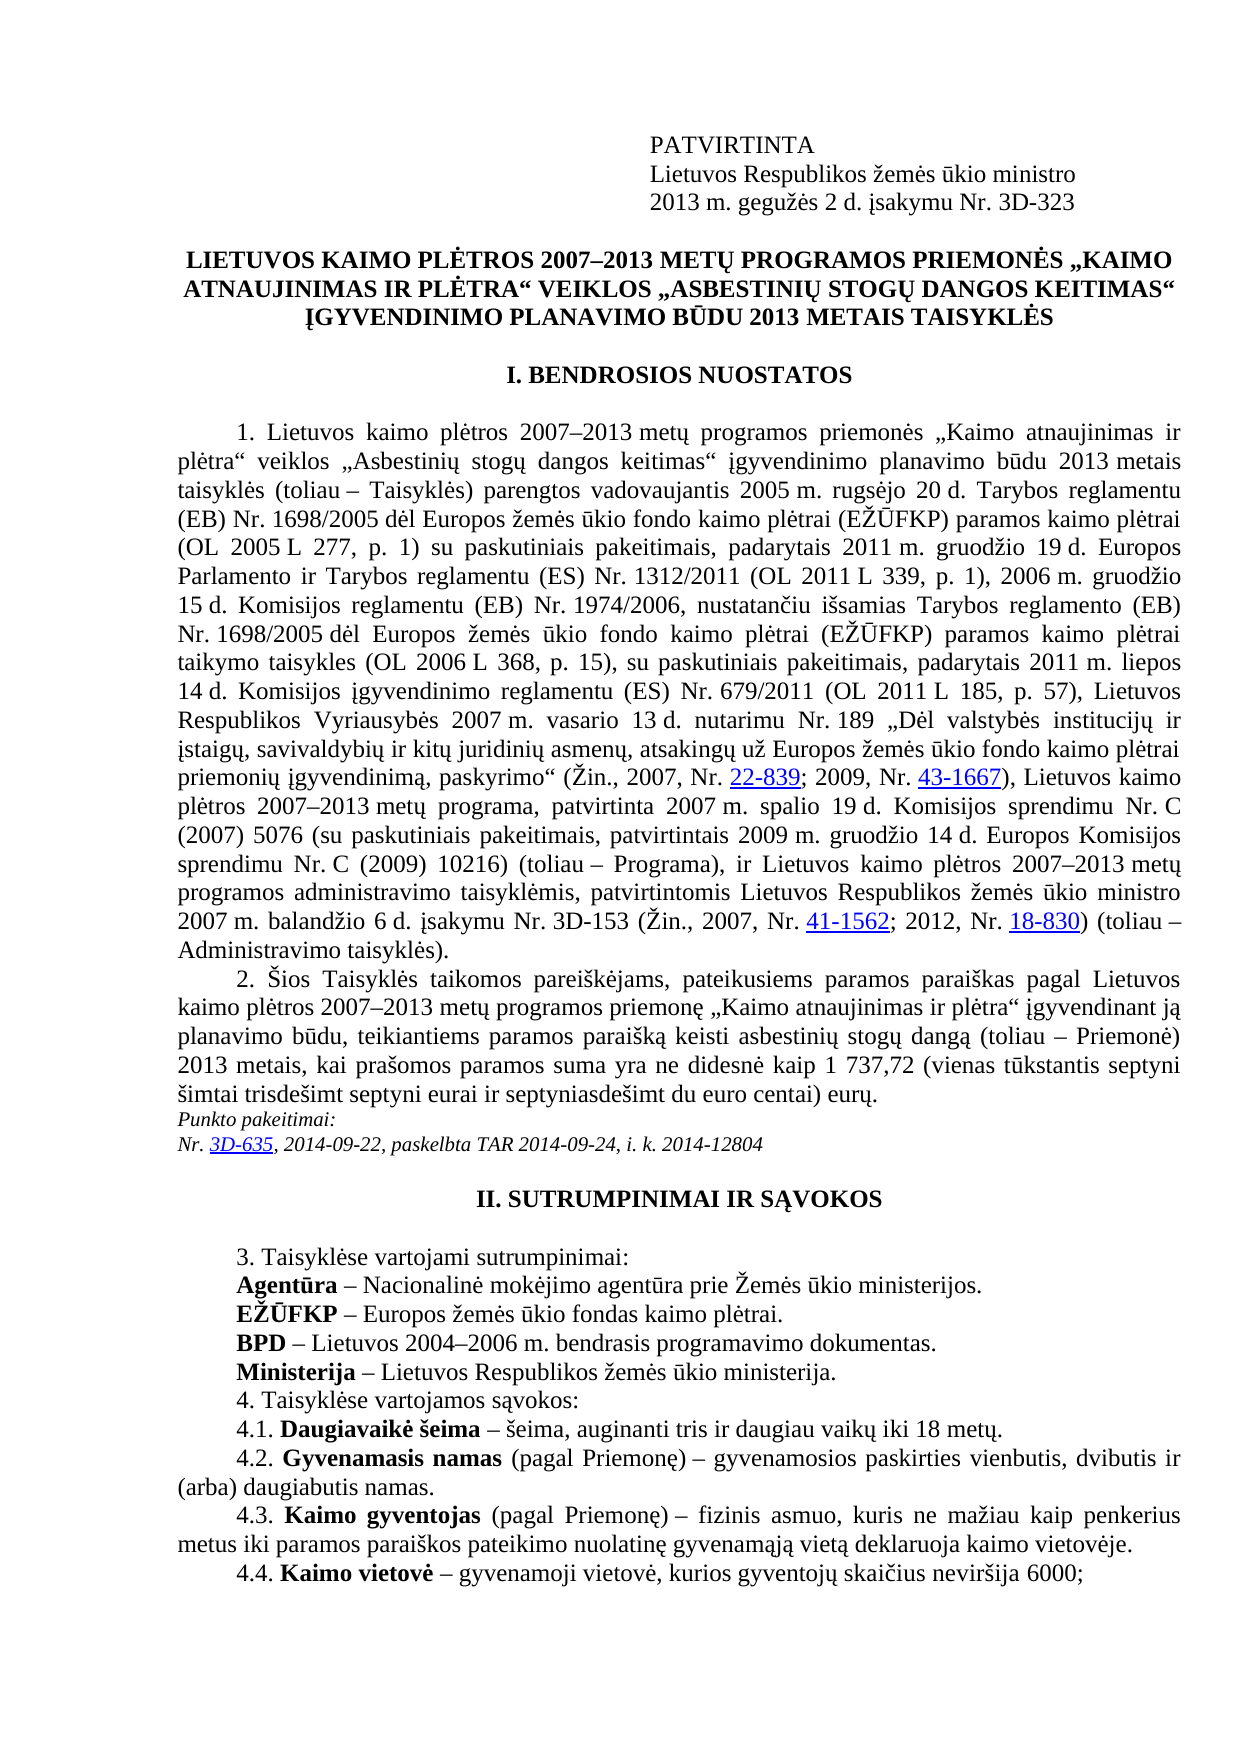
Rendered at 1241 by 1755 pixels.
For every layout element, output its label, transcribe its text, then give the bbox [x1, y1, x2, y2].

text 4.1. Daugiavaikė šeima – šeima, auginanti tris ir daugiau vaikų iki 18 metų. [177, 1414, 1181, 1443]
text EŽŪFKP – Europos žemės ūkio fondas kaimo plėtrai. [177, 1299, 1181, 1328]
text 4. Taisyklėse vartojamos sąvokos: [177, 1386, 1181, 1414]
text 4.4. Kaimo vietovė – gyvenamoji vietovė, kurios gyventojų skaičius neviršija 6000; [177, 1558, 1181, 1587]
text BPD – Lietuvos 2004–2006 m. bendrasis programavimo dokumentas. [177, 1328, 1181, 1357]
text Agentūra – Nacionalinė mokėjimo agentūra prie Žemės ūkio ministerijos. [177, 1271, 1181, 1299]
text Punkto pakeitimai: [177, 1107, 1181, 1131]
text Lietuvos Respublikos žemės ūkio ministro [649, 159, 1181, 187]
text 3. Taisyklėse vartojami sutrumpinimai: [177, 1242, 1181, 1271]
text LIETUVOS KAIMO PLĖTROS 2007–2013 METŲ PROGRAMOS PRIEMONĖS „KAIMO ATNAUJINIMAS IR PLĖTRA“ VEIKLOS „ASBESTINIŲ STOGŲ DANGOS KEITIMAS“ ĮGYVENDINIMO PLANAVIMO BŪDU 2013 METAIS TAISYKLĖS [177, 245, 1181, 331]
text I. BENDROSIOS NUOSTATOS [177, 360, 1181, 389]
text 2. Šios Taisyklės taikomos pareiškėjams, pateikusiems paramos paraiškas pagal Lietuvos kaimo plėtros 2007–2013 metų programos priemonę „Kaimo atnaujinimas ir plėtra“ įgyvendinant ją planavimo būdu, teikiantiems paramos paraišką keisti asbestinių stogų dangą (toliau – Priemonė) 2013 metais, kai prašomos paramos suma yra ne didesnė kaip 1 737,72 (vienas tūkstantis septyni šimtai trisdešimt septyni eurai ir septyniasdešimt du euro centai) eurų. [177, 964, 1181, 1107]
text 4.3. Kaimo gyventojas (pagal Priemonę) – fizinis asmuo, kuris ne mažiau kaip penkerius metus iki paramos paraiškos pateikimo nuolatinę gyvenamąją vietą deklaruoja kaimo vietovėje. [177, 1501, 1181, 1558]
text Nr. 3D-635, 2014-09-22, paskelbta TAR 2014-09-24, i. k. 2014-12804 [177, 1131, 1181, 1156]
text II. SUTRUMPINIMAI IR SĄVOKOS [177, 1184, 1181, 1213]
text 1. Lietuvos kaimo plėtros 2007–2013 metų programos priemonės „Kaimo atnaujinimas ir plėtra“ veiklos „Asbestinių stogų dangos keitimas“ įgyvendinimo planavimo būdu 2013 metais taisyklės (toliau – Taisyklės) parengtos vadovaujantis 2005 m. rugsėjo 20 d. Tarybos reglamentu (EB) Nr. 1698/2005 dėl Europos žemės ūkio fondo kaimo plėtrai (EŽŪFKP) paramos kaimo plėtrai (OL 2005 L 277, p. 1) su paskutiniais pakeitimais, padarytais 2011 m. gruodžio 19 d. Europos Parlamento ir Tarybos reglamentu (ES) Nr. 1312/2011 (OL 2011 L 339, p. 1), 2006 m. gruodžio 15 d. Komisijos reglamentu (EB) Nr. 1974/2006, nustatančiu išsamias Tarybos reglamento (EB) Nr. 1698/2005 dėl Europos žemės ūkio fondo kaimo plėtrai (EŽŪFKP) paramos kaimo plėtrai taikymo taisykles (OL 2006 L 368, p. 15), su paskutiniais pakeitimais, padarytais 2011 m. liepos 14 d. Komisijos įgyvendinimo reglamentu (ES) Nr. 679/2011 (OL 2011 L 185, p. 57), Lietuvos Respublikos Vyriausybės 2007 m. vasario 13 d. nutarimu Nr. 189 „Dėl valstybės institucijų ir įstaigų, savivaldybių ir kitų juridinių asmenų, atsakingų už Europos žemės ūkio fondo kaimo plėtrai priemonių įgyvendinimą, paskyrimo“ (Žin., 2007, Nr. 22-839; 2009, Nr. 43-1667), Lietuvos kaimo plėtros 2007–2013 metų programa, patvirtinta 2007 m. spalio 19 d. Komisijos sprendimu Nr. C (2007) 5076 (su paskutiniais pakeitimais, patvirtintais 2009 m. gruodžio 14 d. Europos Komisijos sprendimu Nr. C (2009) 10216) (toliau – Programa), ir Lietuvos kaimo plėtros 2007–2013 metų programos administravimo taisyklėmis, patvirtintomis Lietuvos Respublikos žemės ūkio ministro 2007 m. balandžio 6 d. įsakymu Nr. 3D-153 (Žin., 2007, Nr. 41-1562; 2012, Nr. 18-830) (toliau – Administravimo taisyklės). [177, 417, 1181, 964]
text PATVIRTINTA [649, 130, 1181, 159]
text 2013 m. gegužės 2 d. įsakymu Nr. 3D-323 [649, 187, 1181, 216]
text Ministerija – Lietuvos Respublikos žemės ūkio ministerija. [177, 1357, 1181, 1386]
text 4.2. Gyvenamasis namas (pagal Priemonę) – gyvenamosios paskirties vienbutis, dvibutis ir (arba) daugiabutis namas. [177, 1443, 1181, 1501]
